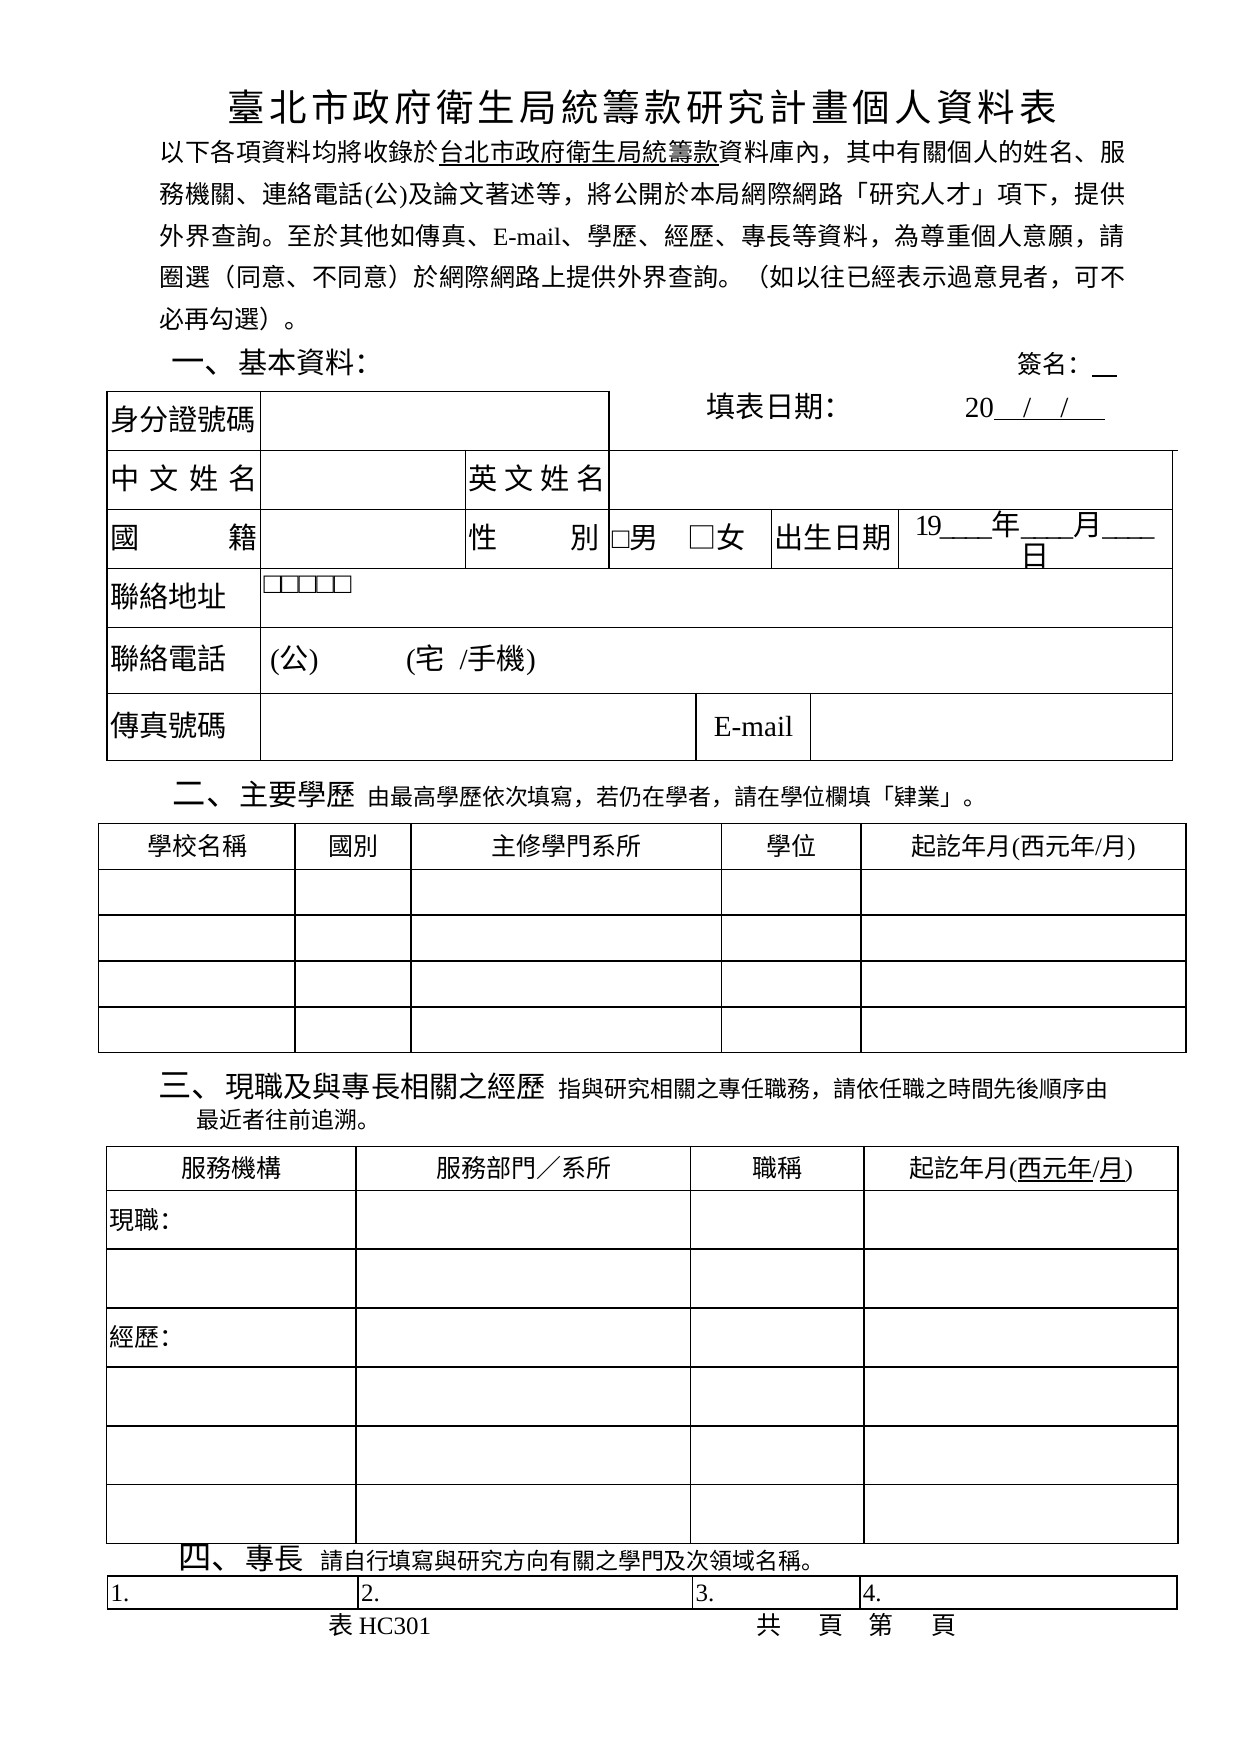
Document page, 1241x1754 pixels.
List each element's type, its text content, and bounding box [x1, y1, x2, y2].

table_cell 傳真號碼 [108, 694, 260, 760]
text 三、現職及與專長相關之經歷 指與研究相關之專任職務，請依任職之時間先後順序由最近者往前追溯。 [158, 1072, 1125, 1134]
table_cell 19____年____月____日 [899, 510, 1172, 567]
table_cell [722, 1008, 860, 1052]
table_cell 國籍 [108, 510, 260, 567]
text 表HC301 共 頁 第 頁 [159, 1610, 1125, 1641]
table_header [693, 1577, 859, 1608]
table_cell 出生日期 [772, 510, 898, 567]
table_header 身分證號碼 [108, 392, 260, 449]
table_cell [412, 916, 721, 960]
table_cell [357, 1191, 690, 1248]
text 四、專長 請自行填寫與研究方向有關之學門及次領域名稱。 [178, 1544, 1125, 1575]
table_cell 經歷： [107, 1309, 355, 1366]
text 一、基本資料： 簽名： [171, 348, 1125, 379]
table_cell 聯絡地址 [108, 569, 260, 626]
text 二、主要學歷 由最高學歷依次填寫，若仍在學者，請在學位欄填「肄業」。 [172, 780, 1125, 811]
table_header 學校名稱 [99, 824, 294, 868]
text 臺北市政府衛生局統籌款研究計畫個人資料表 [159, 91, 1125, 128]
table_cell [865, 1485, 1177, 1542]
table_cell [862, 870, 1185, 914]
table_cell [691, 1368, 863, 1425]
table_header 填表日期： [610, 391, 962, 449]
table_cell [107, 1250, 355, 1307]
table_cell [261, 451, 465, 509]
table_cell [722, 870, 860, 914]
table_cell [99, 1008, 294, 1052]
table_header [108, 1577, 357, 1608]
table_cell [357, 1485, 690, 1542]
table_cell [865, 1309, 1177, 1366]
table_cell [610, 451, 1172, 509]
table_cell 英文姓名 [466, 451, 608, 509]
table_cell [296, 962, 410, 1006]
table_cell [357, 1309, 690, 1366]
table_cell [99, 916, 294, 960]
table_cell □男 □女 [610, 510, 771, 567]
table_header 服務機構 [107, 1147, 355, 1189]
table_cell [811, 694, 1172, 760]
table_cell [412, 962, 721, 1006]
table_cell [107, 1368, 355, 1425]
table_header 20 / / [962, 391, 1177, 449]
table_cell [357, 1250, 690, 1307]
table_header 國別 [296, 824, 410, 868]
table_cell [691, 1427, 863, 1484]
table_cell [865, 1368, 1177, 1425]
table_header [861, 1577, 1176, 1608]
table_cell [412, 870, 721, 914]
table_cell [357, 1368, 690, 1425]
table_cell [357, 1427, 690, 1484]
table_cell 現職： [107, 1191, 355, 1248]
table_header 起訖年月(西元年/月) [865, 1147, 1177, 1189]
table_cell [862, 962, 1185, 1006]
table_cell [691, 1485, 863, 1542]
table_header 職稱 [691, 1147, 863, 1189]
table_cell [261, 510, 465, 567]
table_cell [865, 1250, 1177, 1307]
table_cell (公) (宅 /手機) [261, 628, 1172, 693]
table_cell [722, 916, 860, 960]
table_cell 聯絡電話 [108, 628, 260, 693]
table_cell [412, 1008, 721, 1052]
table_header [359, 1577, 692, 1608]
table_cell [691, 1191, 863, 1248]
table_cell [99, 870, 294, 914]
table_header 學位 [722, 824, 860, 868]
table_header 起訖年月(西元年/月) [862, 824, 1185, 868]
table_cell E-mail [697, 694, 810, 760]
table_cell [691, 1250, 863, 1307]
table_cell [296, 870, 410, 914]
table_cell 中文姓名 [108, 451, 260, 509]
table_cell [722, 962, 860, 1006]
table_cell □□□□□ [261, 569, 1172, 626]
table_cell [862, 916, 1185, 960]
table_cell [691, 1309, 863, 1366]
table_cell [261, 694, 695, 760]
table_cell [107, 1427, 355, 1484]
table_cell [862, 1008, 1185, 1052]
table_header [261, 392, 608, 449]
table_header 主修學門系所 [412, 824, 721, 868]
table_cell [107, 1485, 355, 1542]
table_cell [296, 916, 410, 960]
table_cell [99, 962, 294, 1006]
text 以下各項資料均將收錄於台北市政府衛生局統籌款資料庫內，其中有關個人的姓名、服務機關、連絡電話(公)及論文著述等，將公開於本局網際網路「研究人才」項下，提供外界查詢。至於其他如傳真、E-mail、學歷、經歷、專長等資料，為尊重個人意願，請圈選（同意、不同意）於網際網路上提供外界查詢。（如以往已經表示過意見者，可不必再勾選）。 [159, 128, 1125, 337]
table_cell 性 別 [466, 510, 608, 567]
table_header 服務部門／系所 [357, 1147, 690, 1189]
table_cell [865, 1191, 1177, 1248]
table_cell [865, 1427, 1177, 1484]
table_cell [296, 1008, 410, 1052]
